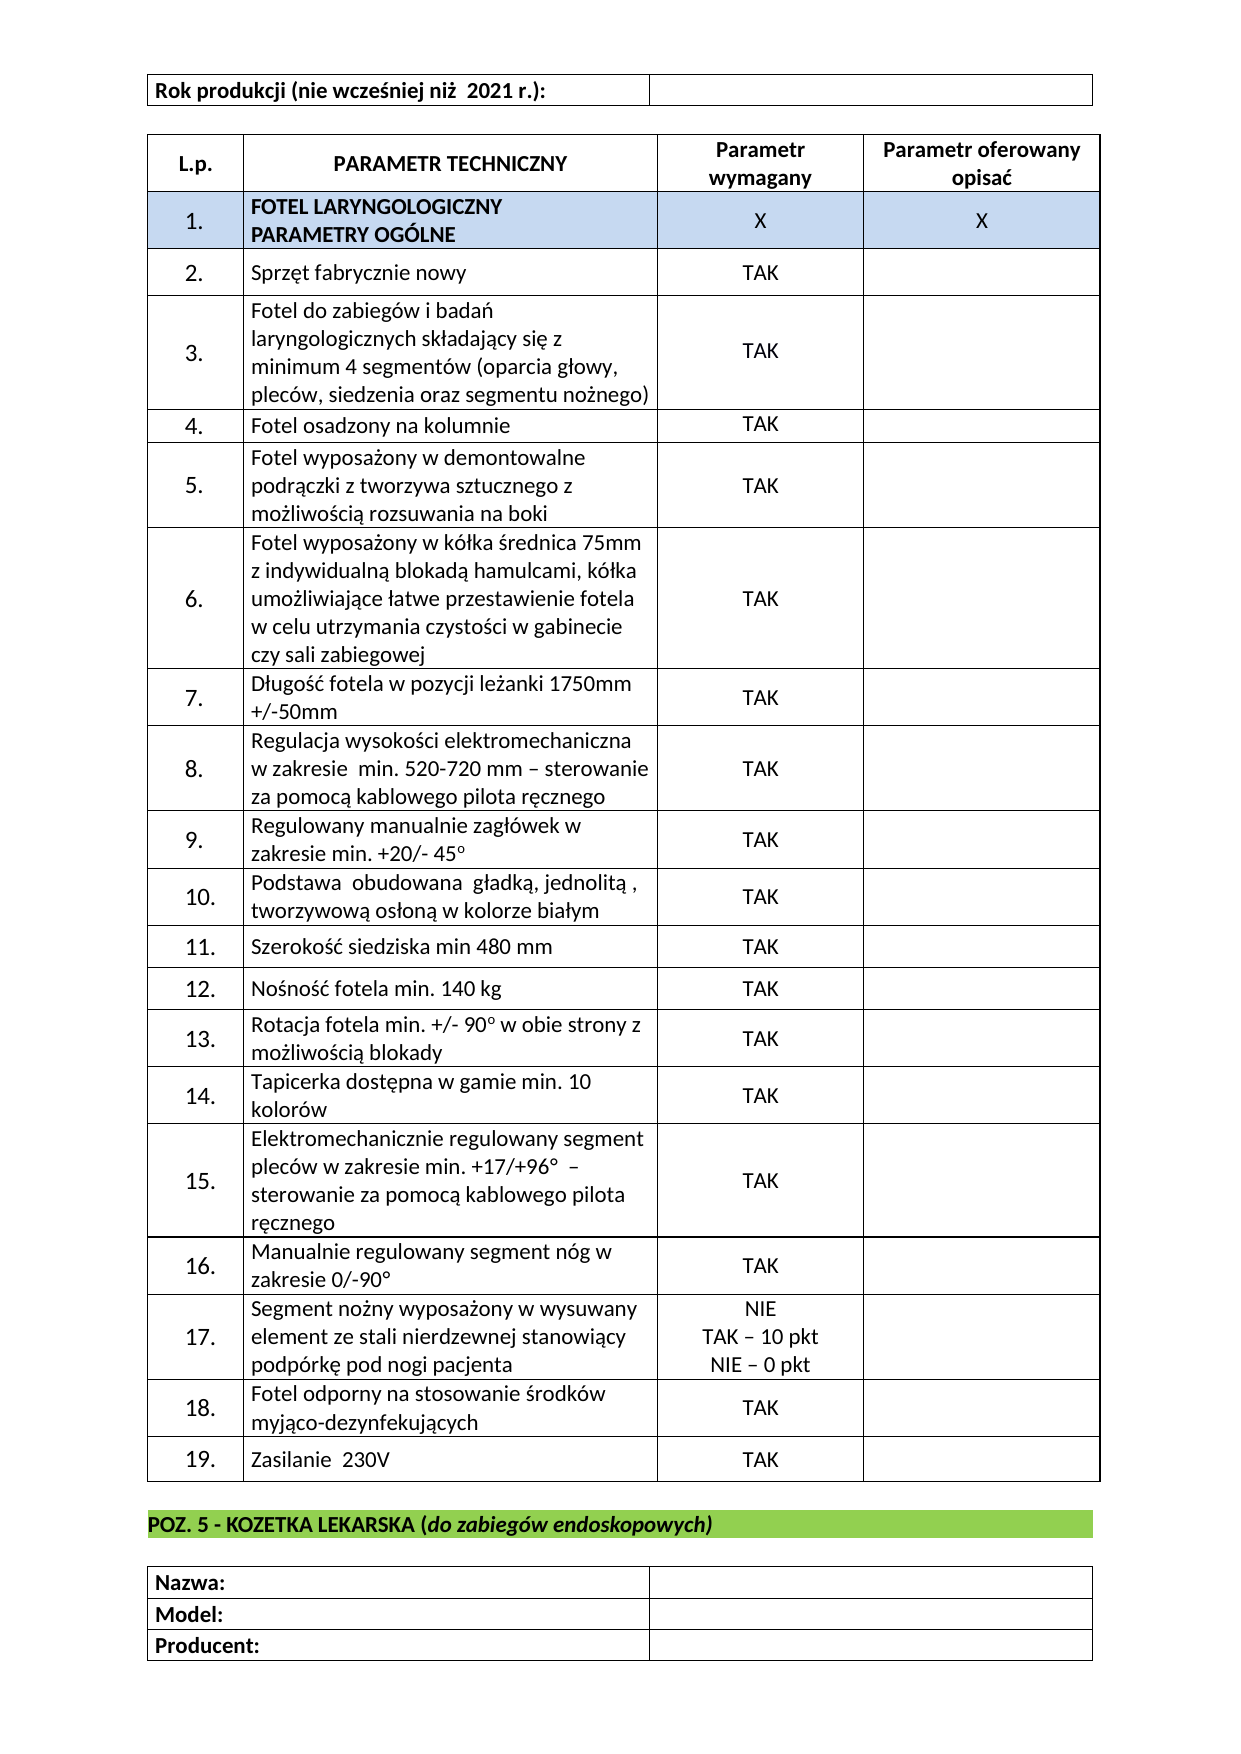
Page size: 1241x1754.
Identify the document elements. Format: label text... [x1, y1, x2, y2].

table_cell [148, 1238, 243, 1293]
table_header Parametr wymagany [658, 135, 863, 191]
table_cell Producent: [148, 1630, 649, 1660]
table_cell [864, 869, 1099, 924]
text POZ. 5 - KOZETKA LEKARSKA (do zabiegów endoskopowych) [148, 1510, 1093, 1538]
table_cell [864, 443, 1099, 527]
table_cell Model: [148, 1599, 649, 1629]
table_cell Długość fotela w pozycji leżanki 1750mm +/-50mm [244, 669, 657, 725]
table_cell [650, 75, 1092, 105]
table_cell Nośność fotela min. 140 kg [244, 968, 657, 1009]
table_cell Szerokość siedziska min 480 mm [244, 926, 657, 967]
table_cell Podstawa obudowana gładką, jednolitą , tworzywową osłoną w kolorze białym [244, 869, 657, 924]
table_cell [864, 811, 1099, 867]
table_cell TAK [658, 249, 863, 295]
table_header Parametr oferowany opisać [864, 135, 1099, 191]
table_cell Regulacja wysokości elektromechaniczna w zakresie min. 520-720 mm – sterowanie za pomocą kablowego pilota ręcznego [244, 726, 657, 810]
table_cell [864, 296, 1099, 408]
table_cell [148, 669, 243, 725]
table_cell [148, 1295, 243, 1378]
table_cell [148, 1437, 243, 1481]
table_cell [148, 1380, 243, 1436]
table_cell Segment nożny wyposażony w wysuwany element ze stali nierdzewnej stanowiący podpórkę pod nogi pacjenta [244, 1295, 657, 1378]
table_cell [864, 410, 1099, 442]
table_cell [148, 1067, 243, 1123]
table_cell FOTEL LARYNGOLOGICZNY PARAMETRY OGÓLNE [244, 192, 657, 248]
table_cell X [658, 192, 863, 248]
table_cell Manualnie regulowany segment nóg w zakresie 0/-90° [244, 1238, 657, 1293]
table_cell [148, 811, 243, 867]
table_cell NIE TAK – 10 pkt NIE – 0 pkt [658, 1295, 863, 1378]
table_cell [148, 1010, 243, 1066]
table_cell [148, 1124, 243, 1236]
table_cell TAK [658, 968, 863, 1009]
table_cell Fotel do zabiegów i badań laryngologicznych składający się z minimum 4 segmentów (oparcia głowy, pleców, siedzenia oraz segmentu nożnego) [244, 296, 657, 408]
table_cell TAK [658, 296, 863, 408]
table_cell [864, 1295, 1099, 1378]
table_cell [864, 249, 1099, 295]
table_header L.p. [148, 135, 243, 191]
table_cell TAK [658, 1437, 863, 1481]
table_cell [864, 926, 1099, 967]
table_cell [864, 528, 1099, 668]
table_cell [864, 1010, 1099, 1066]
table_cell TAK [658, 443, 863, 527]
table_cell X [864, 192, 1099, 248]
table_cell [864, 968, 1099, 1009]
table_cell TAK [658, 528, 863, 668]
table_cell [148, 926, 243, 967]
table_cell TAK [658, 926, 863, 967]
table_cell Elektromechanicznie regulowany segment pleców w zakresie min. +17/+96° – sterowanie za pomocą kablowego pilota ręcznego [244, 1124, 657, 1236]
table_cell TAK [658, 726, 863, 810]
table_cell Fotel osadzony na kolumnie [244, 410, 657, 442]
table_cell Zasilanie 230V [244, 1437, 657, 1481]
table_cell [148, 968, 243, 1009]
table_cell TAK [658, 410, 863, 442]
table_cell [148, 410, 243, 442]
table_cell TAK [658, 869, 863, 924]
table_cell TAK [658, 1380, 863, 1436]
table_cell TAK [658, 811, 863, 867]
table_cell [148, 726, 243, 810]
table_cell [148, 443, 243, 527]
table_cell [148, 869, 243, 924]
table_cell [864, 669, 1099, 725]
table_cell TAK [658, 1067, 863, 1123]
table_cell Fotel odporny na stosowanie środków myjąco-dezynfekujących [244, 1380, 657, 1436]
table_header Nazwa: [148, 1567, 649, 1598]
table_cell [148, 249, 243, 295]
table_cell Tapicerka dostępna w gamie min. 10 kolorów [244, 1067, 657, 1123]
table_cell [864, 1437, 1099, 1481]
table_cell [650, 1630, 1092, 1660]
table_cell Sprzęt fabrycznie nowy [244, 249, 657, 295]
table_cell Rotacja fotela min. +/- 90o w obie strony z możliwością blokady [244, 1010, 657, 1066]
table_cell TAK [658, 1124, 863, 1236]
table_header [650, 1567, 1092, 1598]
table_cell [650, 1599, 1092, 1629]
table_cell [864, 1124, 1099, 1236]
table_cell [864, 1380, 1099, 1436]
table_cell Regulowany manualnie zagłówek w zakresie min. +20/- 45o [244, 811, 657, 867]
table_cell Rok produkcji (nie wcześniej niż 2021 r.): [148, 75, 649, 105]
table_cell [864, 1067, 1099, 1123]
table_cell [148, 528, 243, 668]
table_cell TAK [658, 1238, 863, 1293]
table_cell TAK [658, 669, 863, 725]
table_cell [148, 192, 243, 248]
table_cell TAK [658, 1010, 863, 1066]
table_cell Fotel wyposażony w kółka średnica 75mm z indywidualną blokadą hamulcami, kółka umożliwiające łatwe przestawienie fotela w celu utrzymania czystości w gabinecie czy sali zabiegowej [244, 528, 657, 668]
table_cell [864, 1238, 1099, 1293]
table_cell [864, 726, 1099, 810]
table_header PARAMETR TECHNICZNY [244, 135, 657, 191]
table_cell Fotel wyposażony w demontowalne podrączki z tworzywa sztucznego z możliwością rozsuwania na boki [244, 443, 657, 527]
table_cell [148, 296, 243, 408]
